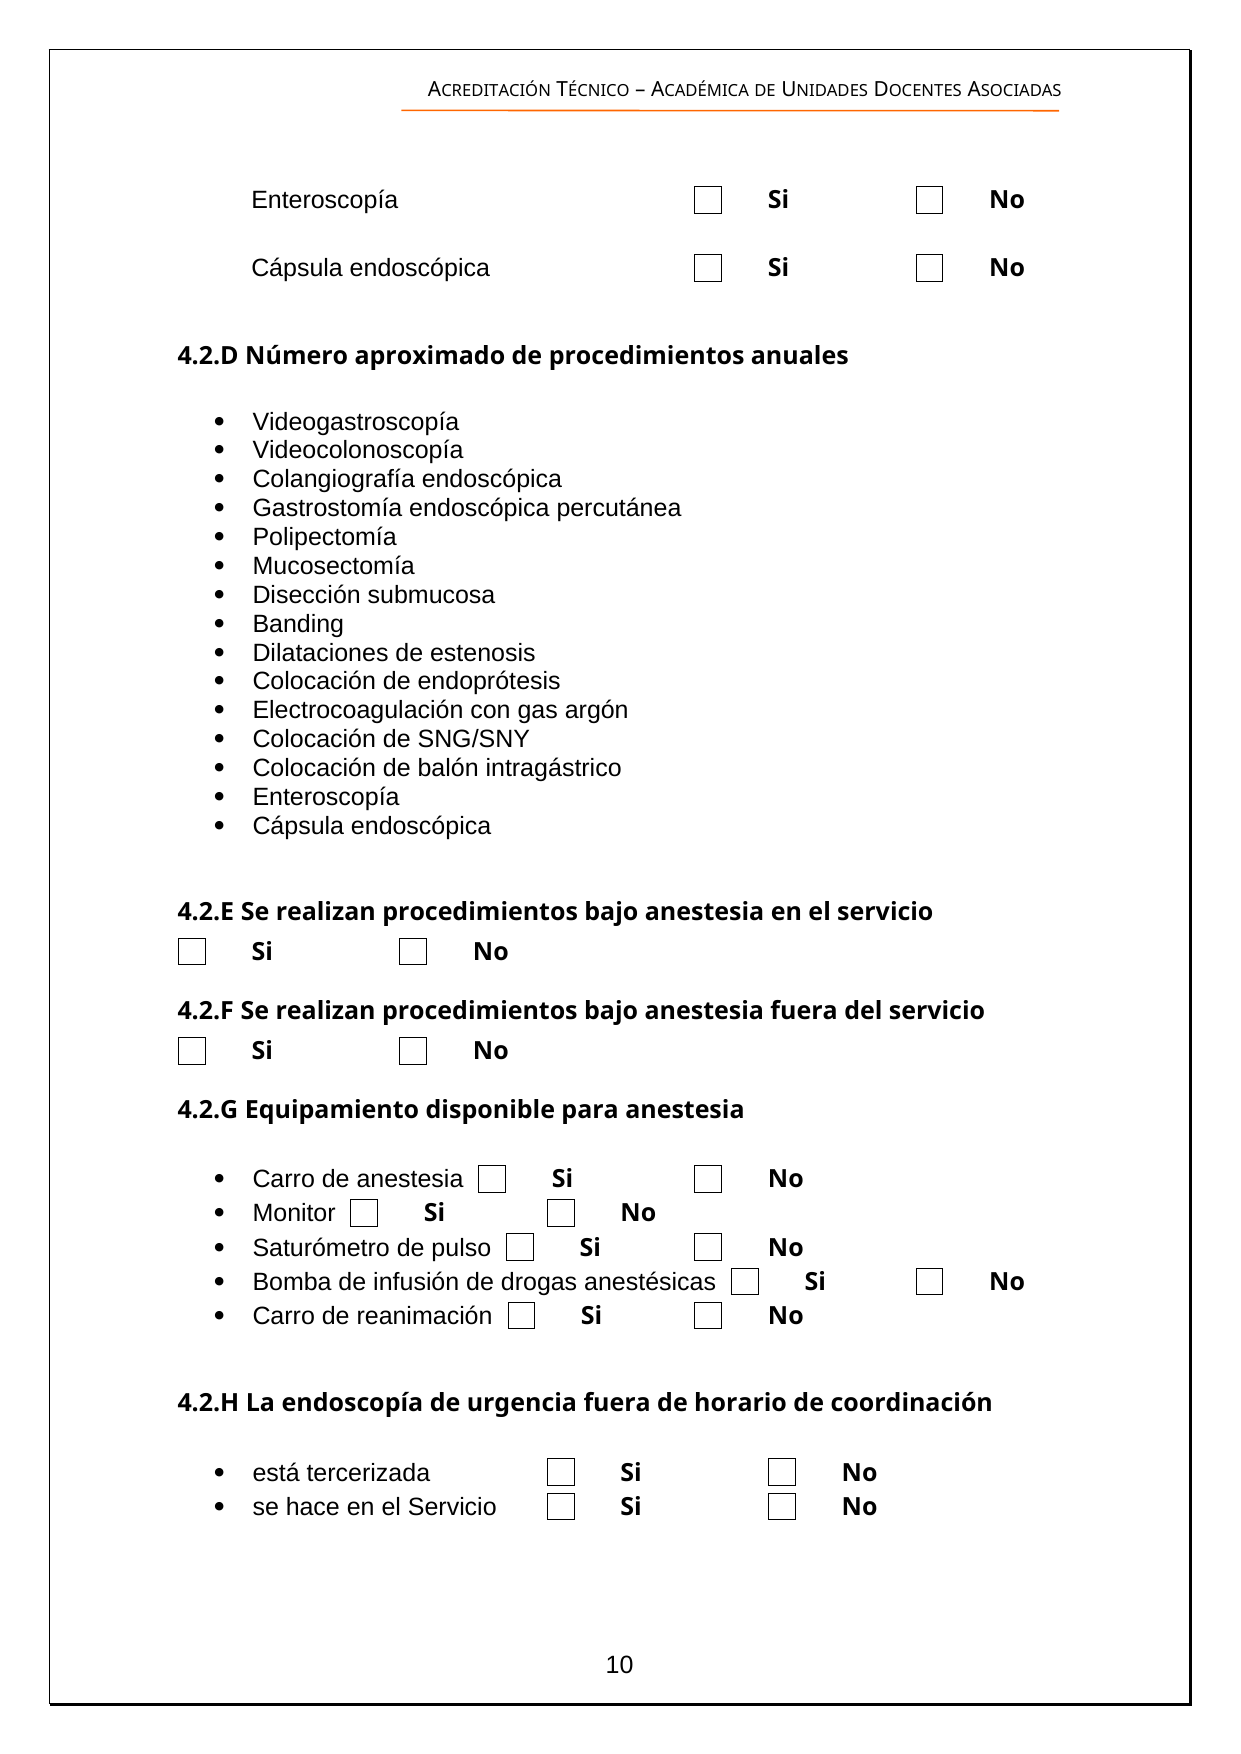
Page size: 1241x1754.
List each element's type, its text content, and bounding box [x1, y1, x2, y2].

list Carro de reanimación Si No [215, 1297, 1061, 1331]
list Colocación de SNG/SNY [215, 724, 1061, 753]
list Electrocoagulación con gas argón [215, 695, 1061, 724]
list Banding [215, 609, 1061, 637]
list Disección submucosa [215, 580, 1061, 609]
list se hace en el Servicio Si No [215, 1488, 1061, 1522]
list Gastrostomía endoscópica percutánea [215, 493, 1061, 522]
subtitle 4.2.E Se realizan procedimientos bajo anestesia en el servicio [177, 893, 1061, 927]
subtitle 4.2.G Equipamiento disponible para anestesia [177, 1092, 1061, 1126]
list Saturómetro de pulso Si No [215, 1229, 1061, 1263]
list Videogastroscopía [215, 407, 1061, 436]
list Mucosectomía [215, 551, 1061, 580]
list Carro de anestesia Si No [215, 1161, 1061, 1195]
list Colocación de balón intragástrico [215, 753, 1061, 782]
text Cápsula endoscópica Si No [177, 250, 1061, 284]
subtitle 4.2.D Número aproximado de procedimientos anuales [177, 338, 1061, 372]
list Colocación de endoprótesis [215, 666, 1061, 695]
list Polipectomía [215, 522, 1061, 551]
list Dilataciones de estenosis [215, 637, 1061, 666]
text Enteroscopía Si No [177, 182, 1061, 216]
list Colangiografía endoscópica [215, 464, 1061, 493]
list Monitor Si No [215, 1195, 1061, 1229]
text Si No [177, 1033, 1061, 1067]
subtitle 4.2.H La endoscopía de urgencia fuera de horario de coordinación [177, 1385, 1061, 1419]
list Enteroscopía [215, 782, 1061, 811]
list Videocolonoscopía [215, 436, 1061, 464]
list está tercerizada Si No [215, 1454, 1061, 1488]
subtitle 4.2.F Se realizan procedimientos bajo anestesia fuera del servicio [177, 993, 1061, 1027]
text Si No [177, 933, 1061, 968]
list Bomba de infusión de drogas anestésicas Si No [215, 1263, 1061, 1297]
list Cápsula endoscópica [215, 811, 1061, 839]
